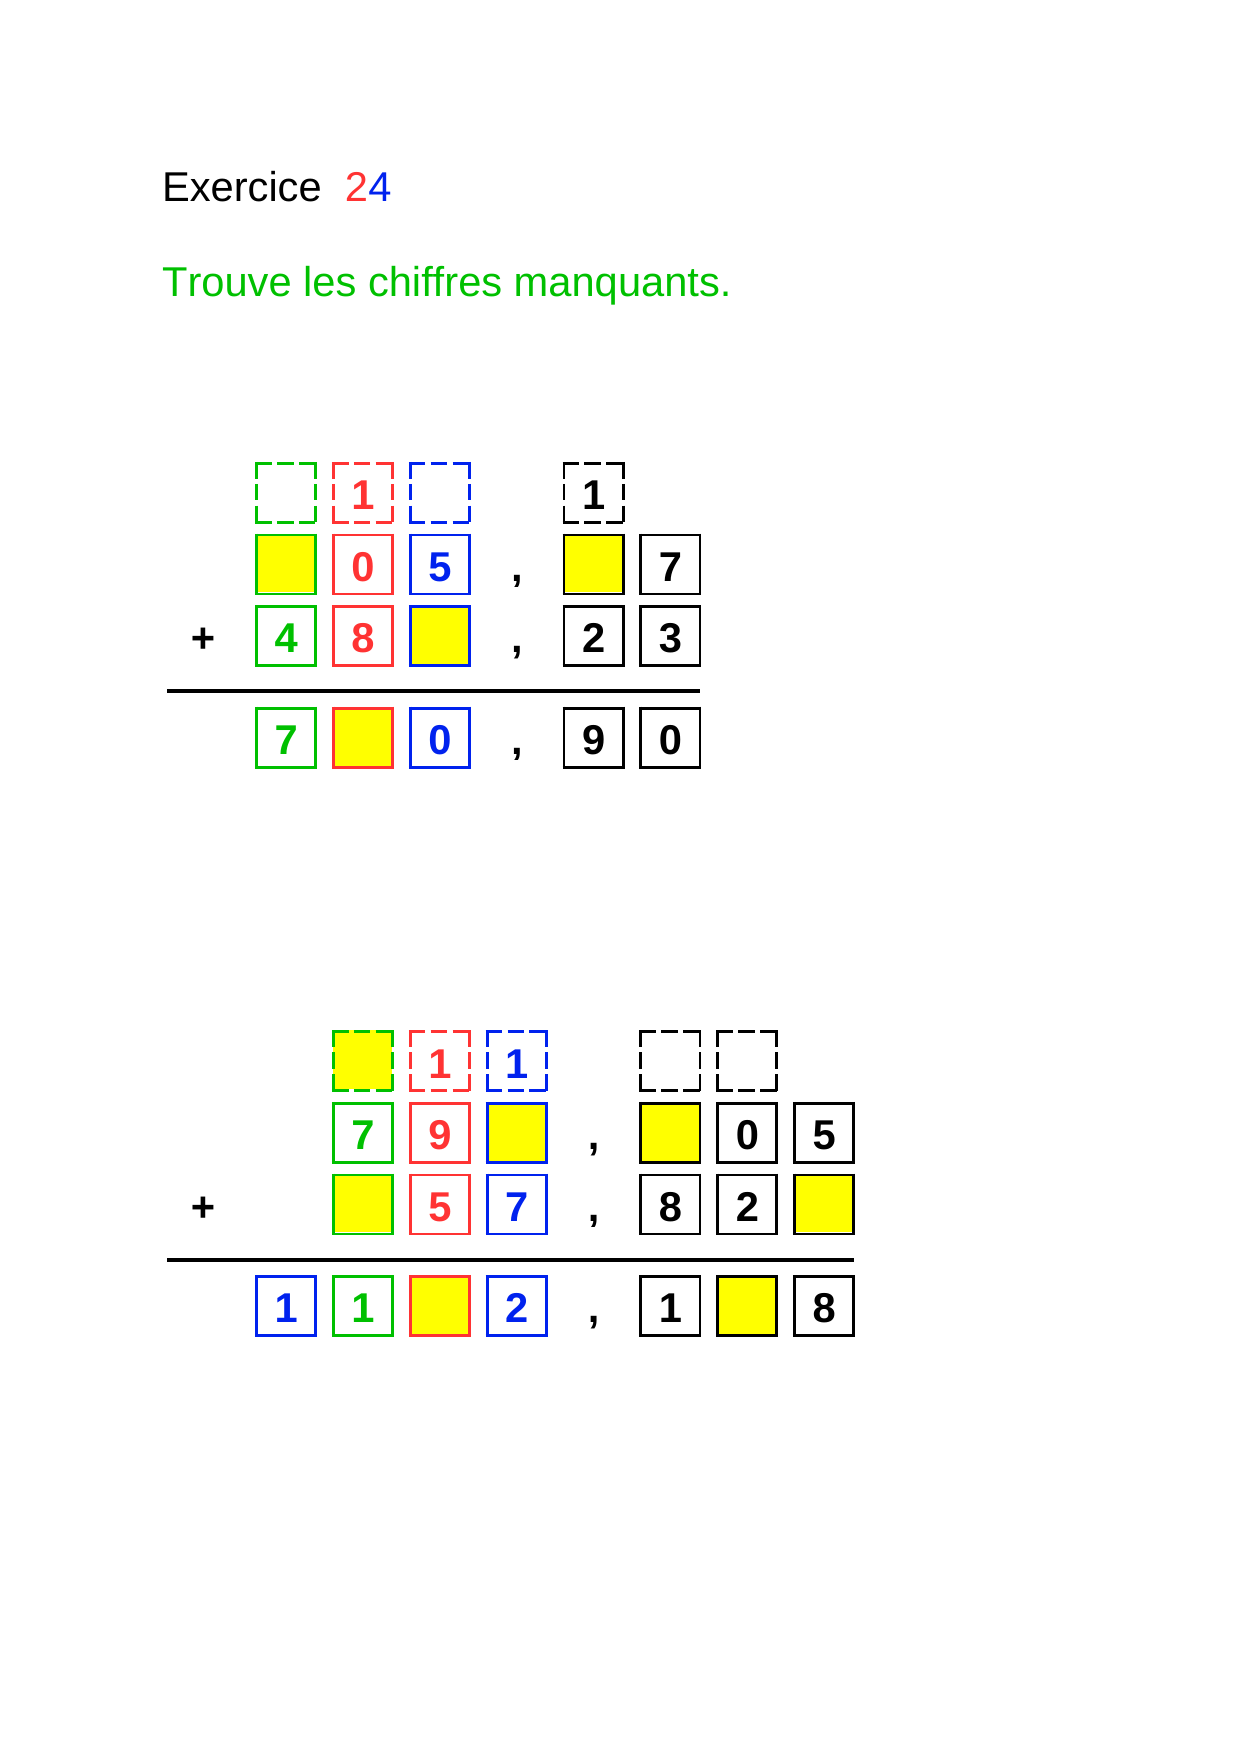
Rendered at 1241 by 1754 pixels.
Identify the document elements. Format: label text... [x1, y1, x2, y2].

table_cell [162, 1334, 167, 1347]
table_cell [256, 769, 316, 778]
table_cell [239, 521, 256, 533]
table_cell [316, 702, 333, 707]
table_cell [256, 1102, 316, 1161]
table_cell [564, 769, 623, 778]
table_cell [256, 1233, 316, 1245]
table_cell , [564, 1102, 623, 1161]
table_cell [239, 1102, 256, 1161]
table_cell [393, 1270, 410, 1275]
table_cell [701, 1102, 716, 1161]
table_cell [333, 1030, 392, 1089]
table_cell 9 [565, 710, 622, 766]
table_cell [642, 1105, 699, 1161]
table_cell 0 [642, 710, 699, 766]
table_cell [393, 664, 410, 677]
table_cell [239, 766, 256, 778]
table_cell [778, 1102, 793, 1161]
table_cell [393, 1334, 410, 1347]
table_cell [167, 677, 239, 689]
table_cell [641, 595, 700, 605]
table_cell [623, 766, 641, 778]
table_cell [393, 1030, 410, 1089]
table_cell [546, 1245, 564, 1257]
table_cell [167, 1275, 239, 1334]
table_cell [410, 667, 469, 677]
table_cell [162, 689, 167, 702]
table_cell [564, 1233, 623, 1245]
table_cell [777, 1030, 794, 1089]
table_cell [548, 1102, 564, 1161]
table_cell [316, 1262, 333, 1270]
table_header [854, 1018, 1109, 1347]
table_header [641, 1018, 700, 1030]
table_cell [623, 1030, 641, 1089]
table_cell 1 [564, 462, 623, 521]
table_cell [623, 1262, 641, 1270]
table_cell [316, 1270, 333, 1275]
table_cell [316, 521, 333, 533]
table_cell 4 [258, 608, 314, 664]
table_cell [487, 702, 546, 707]
table_cell [625, 605, 639, 664]
table_header [546, 449, 564, 462]
table_cell [239, 1245, 256, 1257]
table_cell [794, 1245, 854, 1257]
table_cell 2 [489, 1278, 545, 1334]
table_cell [162, 534, 167, 592]
table_cell [469, 766, 487, 778]
table_cell [335, 710, 391, 766]
table_header [469, 1018, 487, 1030]
table_cell , [487, 707, 546, 766]
table_cell [333, 1270, 392, 1275]
table_cell [700, 1030, 718, 1089]
table_cell [487, 766, 546, 778]
table_cell [700, 1245, 718, 1257]
table_cell [564, 1262, 623, 1270]
table_cell [333, 1337, 392, 1347]
table_cell [641, 667, 700, 677]
table_cell [393, 677, 410, 689]
table_header [316, 1018, 333, 1030]
table_cell [333, 702, 392, 707]
table_cell [410, 1262, 469, 1270]
table_cell [487, 1270, 546, 1275]
table_cell [546, 462, 564, 521]
table_cell 7 [642, 536, 699, 592]
table_cell [794, 1270, 854, 1275]
table_cell [333, 521, 392, 533]
table_cell [393, 1262, 410, 1270]
table_cell [487, 693, 546, 702]
table_cell [317, 534, 332, 592]
table_cell 5 [412, 536, 468, 592]
table_cell 2 [719, 1176, 775, 1232]
table_cell [333, 1089, 392, 1102]
table_cell [239, 707, 255, 766]
table_cell [162, 677, 167, 689]
table_cell + [167, 605, 239, 664]
table_cell [777, 1233, 794, 1245]
table_cell 7 [335, 1105, 391, 1161]
table_cell [718, 1164, 777, 1173]
table_cell [333, 1262, 392, 1270]
table_cell [256, 1161, 316, 1173]
table_cell + [167, 1174, 239, 1232]
text Exercice 24 Trouve les chiffres manquants. [162, 162, 1089, 401]
table_cell [167, 1102, 239, 1161]
table_cell [316, 1030, 333, 1089]
table_cell 0 [719, 1105, 775, 1161]
table_cell [564, 521, 623, 533]
table_cell [623, 1334, 641, 1347]
table_cell [167, 707, 239, 766]
table_cell [393, 1089, 410, 1102]
table_cell [410, 702, 469, 707]
table_cell [162, 1258, 167, 1270]
table_cell [641, 1235, 700, 1245]
table_cell [410, 693, 469, 702]
table_cell 2 [565, 608, 622, 664]
table_cell [316, 766, 333, 778]
table_cell [333, 1245, 392, 1257]
table_cell [469, 1233, 487, 1245]
table_cell 7 [258, 710, 314, 766]
table_cell [487, 1262, 546, 1270]
table_cell [256, 702, 316, 707]
table_cell [469, 693, 487, 702]
table_cell [718, 1089, 777, 1102]
table_header [256, 1018, 316, 1030]
table_cell [167, 1233, 239, 1245]
table_header [333, 1018, 392, 1030]
table_cell [623, 1161, 641, 1173]
table_cell [641, 1030, 700, 1089]
table_cell [625, 707, 639, 766]
table_cell [700, 1089, 718, 1102]
table_cell [167, 1161, 239, 1173]
table_header [487, 449, 546, 462]
table_cell [469, 593, 487, 605]
table_cell [162, 1245, 167, 1257]
table_cell [256, 1337, 316, 1347]
table_cell [469, 677, 487, 689]
table_cell [623, 693, 641, 702]
table_cell [410, 1089, 469, 1102]
table_cell [333, 667, 392, 677]
table_cell [623, 1245, 641, 1257]
table_cell [333, 1235, 392, 1245]
table_cell [469, 1161, 487, 1173]
table_header [162, 1018, 167, 1030]
table_cell [487, 593, 546, 605]
table_cell [489, 1105, 545, 1161]
table_cell 1 [487, 1030, 546, 1089]
table_cell [256, 693, 316, 702]
table_cell [410, 521, 469, 533]
table_cell [335, 1176, 391, 1232]
table_cell [471, 605, 487, 664]
table_cell [700, 1334, 718, 1347]
table_cell 9 [412, 1105, 468, 1161]
table_cell [625, 534, 639, 592]
table_cell [256, 667, 316, 677]
table_cell [239, 1270, 256, 1275]
table_cell [239, 1161, 256, 1173]
table_header [1122, 449, 1201, 778]
table_cell [393, 766, 410, 778]
table_cell [546, 664, 564, 677]
table_cell [794, 1030, 854, 1089]
table_cell [487, 1235, 546, 1245]
table_cell [546, 593, 564, 605]
table_header [564, 1018, 623, 1030]
table_cell [162, 707, 167, 766]
table_cell [641, 1262, 700, 1270]
table_cell [167, 1089, 239, 1102]
table_header [410, 449, 469, 462]
table_header [167, 449, 239, 462]
table_cell [546, 693, 564, 702]
table_cell [239, 1262, 256, 1270]
table_cell [641, 1270, 700, 1275]
table_cell [317, 1275, 332, 1334]
table_cell 0 [412, 710, 468, 766]
table_cell [701, 1174, 716, 1232]
table_cell 0 [335, 536, 391, 592]
table_cell [641, 1337, 700, 1347]
table_cell 1 [335, 1278, 391, 1334]
table_cell [167, 521, 239, 533]
table_cell [778, 1275, 793, 1334]
table_cell [487, 521, 546, 533]
table_cell [316, 693, 333, 702]
table_cell [471, 707, 487, 766]
table_cell [167, 766, 239, 778]
table_cell [239, 677, 256, 689]
table_cell [546, 766, 564, 778]
table_cell [794, 1262, 854, 1270]
table_cell 3 [642, 608, 699, 664]
table_cell [162, 521, 167, 533]
table_cell 1 [410, 1030, 469, 1089]
table_cell [777, 1089, 794, 1102]
table_cell [412, 608, 468, 664]
table_cell [167, 702, 239, 707]
table_cell [487, 677, 546, 689]
table_cell [794, 1164, 854, 1173]
table_cell [623, 1270, 641, 1275]
table_header [256, 449, 316, 462]
table_cell [162, 593, 167, 605]
table_cell [777, 1245, 794, 1257]
table_cell [316, 1102, 332, 1161]
table_cell [393, 1245, 410, 1257]
table_cell [564, 1089, 623, 1102]
table_cell [239, 1030, 256, 1089]
table_cell 1 [642, 1278, 699, 1334]
table_cell [623, 1089, 641, 1102]
table_cell [256, 1270, 316, 1275]
table_cell [258, 536, 314, 592]
table_cell [469, 702, 487, 707]
table_cell [256, 521, 316, 533]
table_cell , [564, 1174, 623, 1232]
table_header [718, 1018, 777, 1030]
table_cell [393, 693, 410, 702]
table_cell [564, 693, 623, 702]
table_cell [623, 1102, 639, 1161]
table_cell [162, 462, 167, 521]
table_cell , [564, 1275, 623, 1334]
table_cell [641, 769, 700, 778]
table_cell [469, 1245, 487, 1257]
table_cell [641, 1089, 700, 1102]
table_cell [162, 1089, 167, 1102]
table_cell [641, 702, 700, 707]
table_header [777, 1018, 794, 1030]
table_cell [239, 693, 256, 702]
table_cell [564, 1270, 623, 1275]
table_cell [565, 536, 622, 592]
table_header [393, 449, 410, 462]
table_header [316, 449, 333, 462]
table_cell [623, 1174, 639, 1232]
table_cell [167, 1262, 239, 1270]
table_cell [641, 1164, 700, 1173]
table_cell [410, 1245, 469, 1257]
table_cell [469, 1089, 487, 1102]
table_cell [239, 1275, 255, 1334]
table_cell [487, 462, 546, 521]
table_cell [316, 1174, 332, 1232]
table_cell [239, 534, 255, 592]
table_cell [333, 693, 392, 702]
table_cell [548, 1275, 564, 1334]
table_cell [394, 605, 409, 664]
table_cell [623, 1233, 641, 1245]
table_cell [471, 1275, 486, 1334]
table_cell [412, 1278, 468, 1334]
table_cell [487, 664, 546, 677]
table_cell [256, 1262, 316, 1270]
table_cell [393, 593, 410, 605]
table_cell [410, 1337, 469, 1347]
table_cell [333, 769, 392, 778]
table_cell , [487, 534, 546, 592]
table_cell [701, 1275, 716, 1334]
table_cell [641, 1245, 700, 1257]
table_header [239, 449, 256, 462]
table_cell [410, 595, 469, 605]
table_cell [394, 534, 409, 592]
table_cell [410, 769, 469, 778]
table_cell [162, 605, 167, 664]
table_header [469, 449, 487, 462]
table_cell [316, 1161, 333, 1173]
table_cell [469, 1270, 487, 1275]
table_cell [162, 1161, 167, 1173]
table_cell [487, 1337, 546, 1347]
table_cell [487, 1089, 546, 1102]
table_cell [546, 521, 564, 533]
table_cell [700, 1233, 718, 1245]
table_cell [777, 1161, 794, 1173]
table_cell [700, 1161, 718, 1173]
table_cell [641, 521, 700, 533]
table_cell [256, 1174, 316, 1232]
table_cell 1 [258, 1278, 314, 1334]
table_cell [239, 462, 256, 521]
table_cell [469, 664, 487, 677]
table_cell [564, 677, 623, 689]
table_cell [256, 1030, 316, 1089]
table_cell [256, 595, 316, 605]
table_cell [546, 534, 563, 592]
table_cell [700, 1270, 718, 1275]
table_cell [469, 462, 487, 521]
table_cell [546, 1262, 564, 1270]
table_cell [546, 1233, 564, 1245]
table_cell [564, 1334, 623, 1347]
table_cell [410, 462, 469, 521]
table_cell [239, 605, 255, 664]
table_cell [316, 593, 333, 605]
table_cell [546, 677, 564, 689]
table_cell [487, 1164, 546, 1173]
table_cell [718, 1030, 777, 1089]
table_cell [162, 1174, 167, 1232]
table_cell [546, 1030, 564, 1089]
table_cell [546, 605, 563, 664]
table_cell [564, 1161, 623, 1173]
table_header [393, 1018, 410, 1030]
table_cell [623, 677, 641, 689]
table_cell [623, 702, 641, 707]
table_cell [393, 521, 410, 533]
table_cell [469, 1030, 487, 1089]
table_header [487, 1018, 546, 1030]
table_header [162, 449, 167, 462]
table_cell [317, 605, 332, 664]
table_cell [794, 1089, 854, 1102]
table_cell [718, 1235, 777, 1245]
table_cell [471, 1174, 486, 1232]
table_header [410, 1018, 469, 1030]
table_cell [623, 664, 641, 677]
table_cell [546, 707, 563, 766]
table_cell [239, 1089, 256, 1102]
table_cell [641, 693, 700, 702]
table_cell [167, 1030, 239, 1089]
table_cell [256, 1089, 316, 1102]
table_header [239, 1018, 256, 1030]
table_header [546, 1018, 564, 1030]
table_cell [546, 1334, 564, 1347]
table_cell [239, 1334, 256, 1347]
table_cell [487, 1245, 546, 1257]
table_cell [564, 1245, 623, 1257]
table_cell [167, 593, 239, 605]
table_cell 8 [335, 608, 391, 664]
table_cell [777, 1262, 794, 1270]
table_cell [256, 462, 316, 521]
table_cell [167, 1245, 239, 1257]
table_cell [471, 1102, 486, 1161]
table_cell [623, 1275, 639, 1334]
table_header [1122, 1018, 1201, 1347]
table_cell [167, 1270, 239, 1275]
table_cell [641, 677, 700, 689]
table_cell [162, 766, 167, 778]
table_header [641, 449, 700, 462]
table_cell [167, 462, 239, 521]
table_cell [471, 534, 487, 592]
table_cell [162, 1030, 167, 1089]
table_cell [316, 1089, 333, 1102]
table_cell 5 [796, 1105, 852, 1161]
table_cell [394, 1174, 409, 1232]
table_cell [718, 1262, 777, 1270]
table_cell [796, 1176, 852, 1232]
table_cell [546, 1161, 564, 1173]
table_cell [777, 1270, 794, 1275]
table_cell [564, 702, 623, 707]
table_cell [469, 1262, 487, 1270]
table_cell [410, 1270, 469, 1275]
table_cell [239, 664, 256, 677]
table_cell [410, 1235, 469, 1245]
table_cell [394, 1275, 409, 1334]
table_cell [469, 521, 487, 533]
table_cell [546, 1270, 564, 1275]
table_cell [794, 1337, 854, 1347]
table_cell [623, 521, 641, 533]
table_cell [167, 1334, 239, 1347]
table_cell [469, 1334, 487, 1347]
table_cell , [487, 605, 546, 664]
table_cell 8 [796, 1278, 852, 1334]
table_cell [777, 1334, 794, 1347]
table_cell [623, 462, 641, 521]
table_cell [256, 1245, 316, 1257]
table_cell [239, 1233, 256, 1245]
table_cell 1 [333, 462, 392, 521]
table_cell [564, 595, 623, 605]
table_cell [162, 664, 167, 677]
table_cell [393, 702, 410, 707]
table_cell [316, 1233, 333, 1245]
table_cell [167, 664, 239, 677]
table_cell [317, 707, 332, 766]
table_cell [394, 707, 409, 766]
table_cell [564, 1030, 623, 1089]
table_cell [333, 595, 392, 605]
table_header [167, 1018, 239, 1030]
table_cell [546, 1089, 564, 1102]
table_cell [778, 1174, 793, 1232]
table_cell 8 [642, 1176, 699, 1232]
table_cell [719, 1278, 775, 1334]
table_cell [333, 677, 392, 689]
table_cell [623, 593, 641, 605]
table_cell [162, 1102, 167, 1161]
table_cell [410, 1164, 469, 1173]
table_cell [546, 702, 564, 707]
table_cell [316, 677, 333, 689]
table_cell [333, 1164, 392, 1173]
table_cell [718, 1270, 777, 1275]
table_cell [256, 677, 316, 689]
table_cell [641, 462, 700, 521]
table_cell [239, 1174, 256, 1232]
table_cell [564, 667, 623, 677]
table_header [794, 1018, 854, 1030]
table_header [700, 449, 1109, 778]
table_cell [410, 677, 469, 689]
table_cell [239, 593, 256, 605]
table_cell [316, 1245, 333, 1257]
table_cell [700, 1262, 718, 1270]
table_cell [162, 1233, 167, 1245]
table_cell [393, 1233, 410, 1245]
table_header [700, 1018, 718, 1030]
table_header [623, 449, 641, 462]
table_cell [393, 1161, 410, 1173]
table_cell [316, 664, 333, 677]
table_header [564, 449, 623, 462]
table_cell [316, 1334, 333, 1347]
table_cell [167, 693, 239, 702]
table_cell [316, 462, 333, 521]
table_cell [393, 462, 410, 521]
table_cell [794, 1235, 854, 1245]
table_cell [548, 1174, 564, 1232]
table_cell [239, 702, 256, 707]
table_header [333, 449, 392, 462]
table_cell [718, 1245, 777, 1257]
table_cell 5 [412, 1176, 468, 1232]
table_cell 7 [489, 1176, 545, 1232]
table_cell [718, 1337, 777, 1347]
table_cell [167, 534, 239, 592]
table_cell [394, 1102, 409, 1161]
table_cell [162, 1275, 167, 1334]
table_header [623, 1018, 641, 1030]
